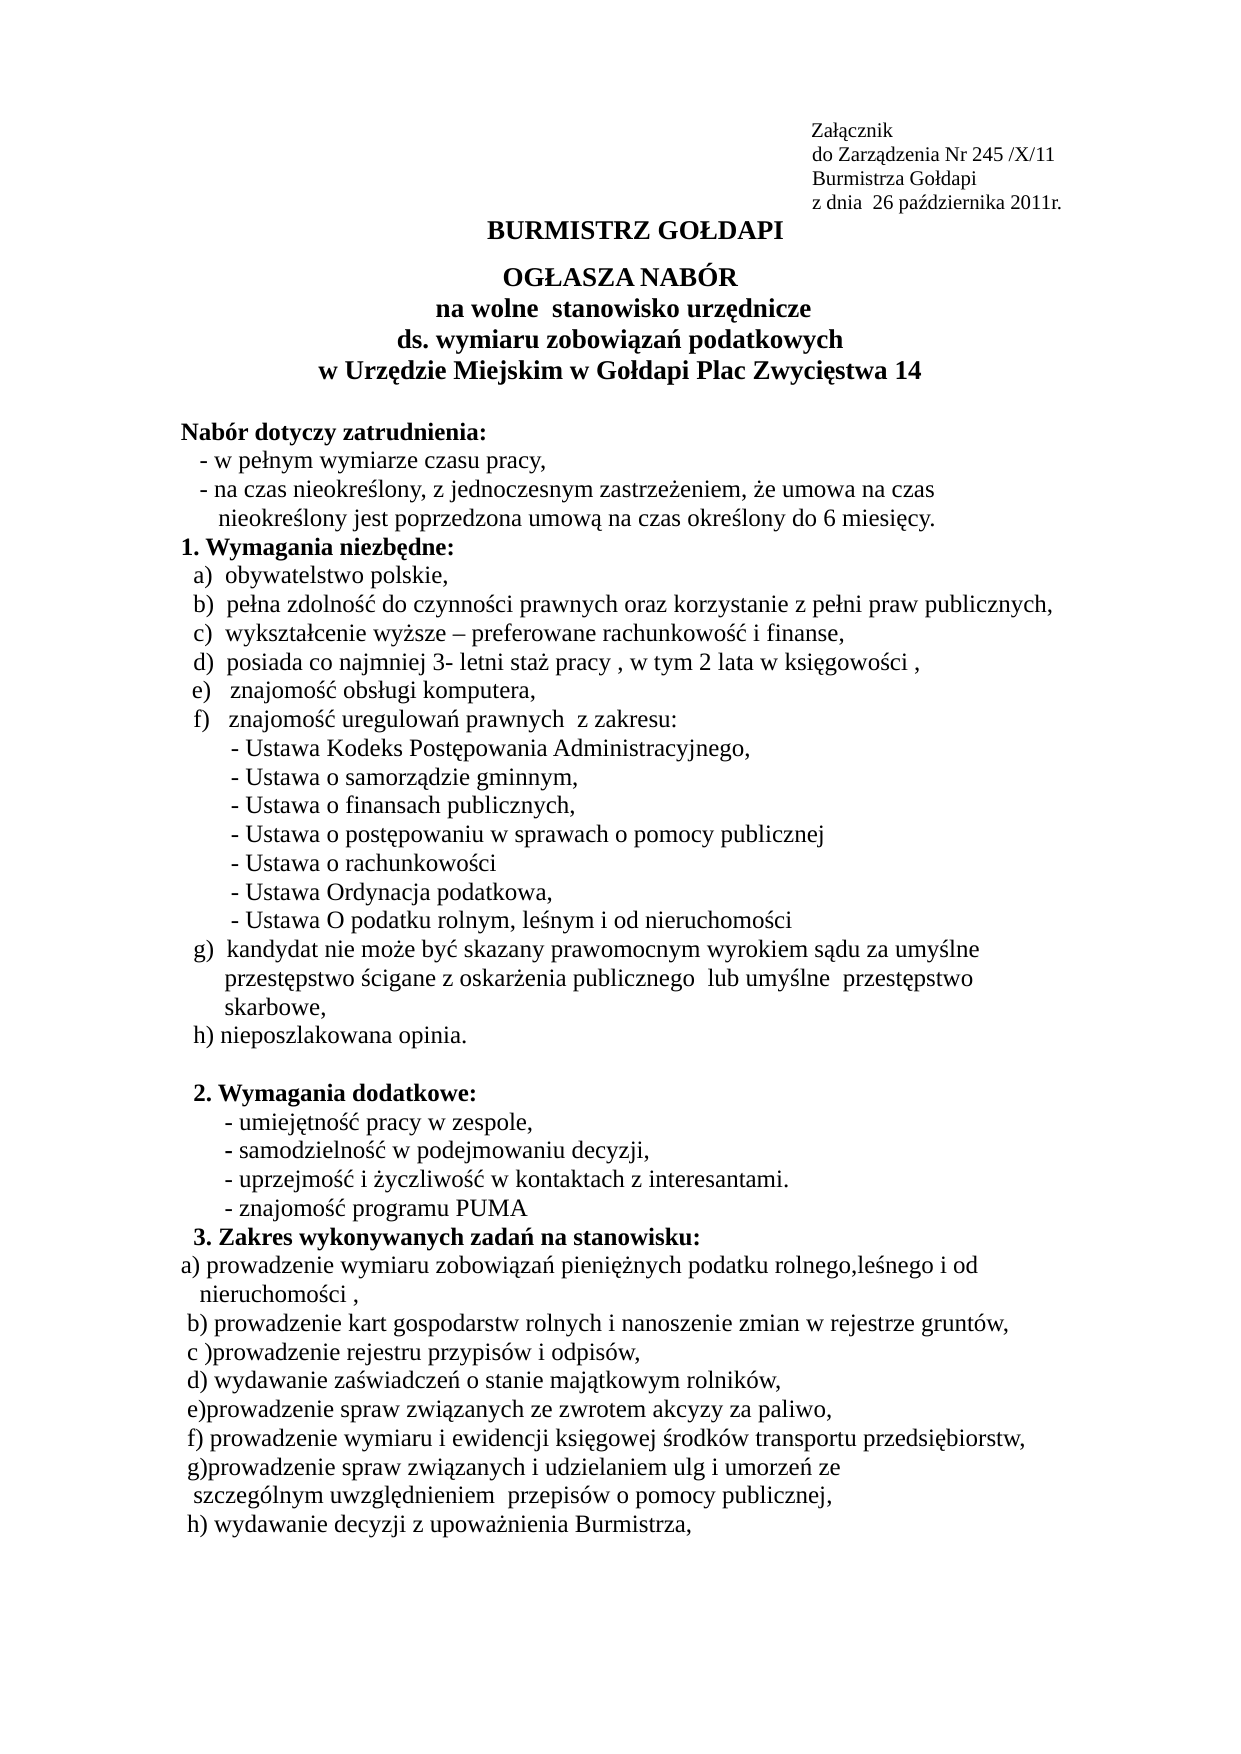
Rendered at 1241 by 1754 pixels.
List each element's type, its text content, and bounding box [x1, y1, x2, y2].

text - Ustawa o finansach publicznych, [118, 791, 1122, 819]
text nieruchomości , [118, 1279, 1122, 1308]
text OGŁASZA NABÓR [118, 261, 1122, 292]
text ds. wymiaru zobowiązań podatkowych [118, 323, 1122, 354]
text b) pełna zdolność do czynności prawnych oraz korzystanie z pełni praw publicznych, [118, 589, 1122, 618]
text f) prowadzenie wymiaru i ewidencji księgowej środków transportu przedsiębiorstw, [118, 1423, 1122, 1452]
text - w pełnym wymiarze czasu pracy, [118, 446, 1122, 474]
text c) wykształcenie wyższe – preferowane rachunkowość i finanse, [118, 618, 1122, 647]
text do Zarządzenia Nr 245 /X/11 [156, 142, 1122, 166]
text 1. Wymagania niezbędne: [118, 532, 1122, 561]
text z dnia 26 października 2011r. [156, 190, 1122, 214]
text e) znajomość obsługi komputera, [117, 676, 1122, 704]
text f) znajomość uregulowań prawnych z zakresu: [118, 704, 1122, 733]
text - Ustawa o rachunkowości [118, 848, 1122, 877]
text d) wydawanie zaświadczeń o stanie majątkowym rolników, [118, 1366, 1122, 1394]
text d) posiada co najmniej 3- letni staż pracy , w tym 2 lata w księgowości , [118, 647, 1122, 676]
text przestępstwo ścigane z oskarżenia publicznego lub umyślne przestępstwo [118, 963, 1122, 992]
text g)prowadzenie spraw związanych i udzielaniem ulg i umorzeń ze [118, 1452, 1122, 1481]
text nieokreślony jest poprzedzona umową na czas określony do 6 miesięcy. [118, 503, 1122, 532]
subtitle Nabór dotyczy zatrudnienia: [118, 417, 1122, 446]
text b) prowadzenie kart gospodarstw rolnych i nanoszenie zmian w rejestrze gruntów, [118, 1308, 1122, 1337]
text - Ustawa o samorządzie gminnym, [118, 762, 1122, 791]
text szczególnym uwzględnieniem przepisów o pomocy publicznej, [118, 1481, 1122, 1509]
text a) obywatelstwo polskie, [118, 561, 1122, 589]
text - umiejętność pracy w zespole, [118, 1107, 1122, 1136]
text 3. Zakres wykonywanych zadań na stanowisku: [118, 1222, 1122, 1251]
text - Ustawa O podatku rolnym, leśnym i od nieruchomości [118, 906, 1122, 934]
text g) kandydat nie może być skazany prawomocnym wyrokiem sądu za umyślne [118, 934, 1122, 963]
text - Ustawa Kodeks Postępowania Administracyjnego, [118, 733, 1122, 762]
text - na czas nieokreślony, z jednoczesnym zastrzeżeniem, że umowa na czas [118, 474, 1122, 503]
text h) wydawanie decyzji z upoważnienia Burmistrza, [118, 1509, 1122, 1538]
subtitle BURMISTRZ GOŁDAPI [156, 214, 1122, 246]
text na wolne stanowisko urzędnicze [118, 292, 1122, 323]
text - uprzejmość i życzliwość w kontaktach z interesantami. [118, 1164, 1122, 1193]
text h) nieposzlakowana opinia. [118, 1021, 1122, 1049]
text - Ustawa Ordynacja podatkowa, [118, 877, 1122, 906]
text - znajomość programu PUMA [118, 1193, 1122, 1222]
text - samodzielność w podejmowaniu decyzji, [118, 1136, 1122, 1164]
subtitle w Urzędzie Miejskim w Gołdapi Plac Zwycięstwa 14 [118, 354, 1122, 386]
text Burmistrza Gołdapi [156, 166, 1122, 190]
text - Ustawa o postępowaniu w sprawach o pomocy publicznej [118, 819, 1122, 848]
text e)prowadzenie spraw związanych ze zwrotem akcyzy za paliwo, [118, 1394, 1122, 1423]
text a) prowadzenie wymiaru zobowiązań pieniężnych podatku rolnego,leśnego i od [118, 1251, 1122, 1279]
text 2. Wymagania dodatkowe: [118, 1078, 1122, 1107]
text c )prowadzenie rejestru przypisów i odpisów, [118, 1337, 1122, 1366]
text Załącznik [118, 118, 1122, 142]
text skarbowe, [118, 992, 1122, 1021]
